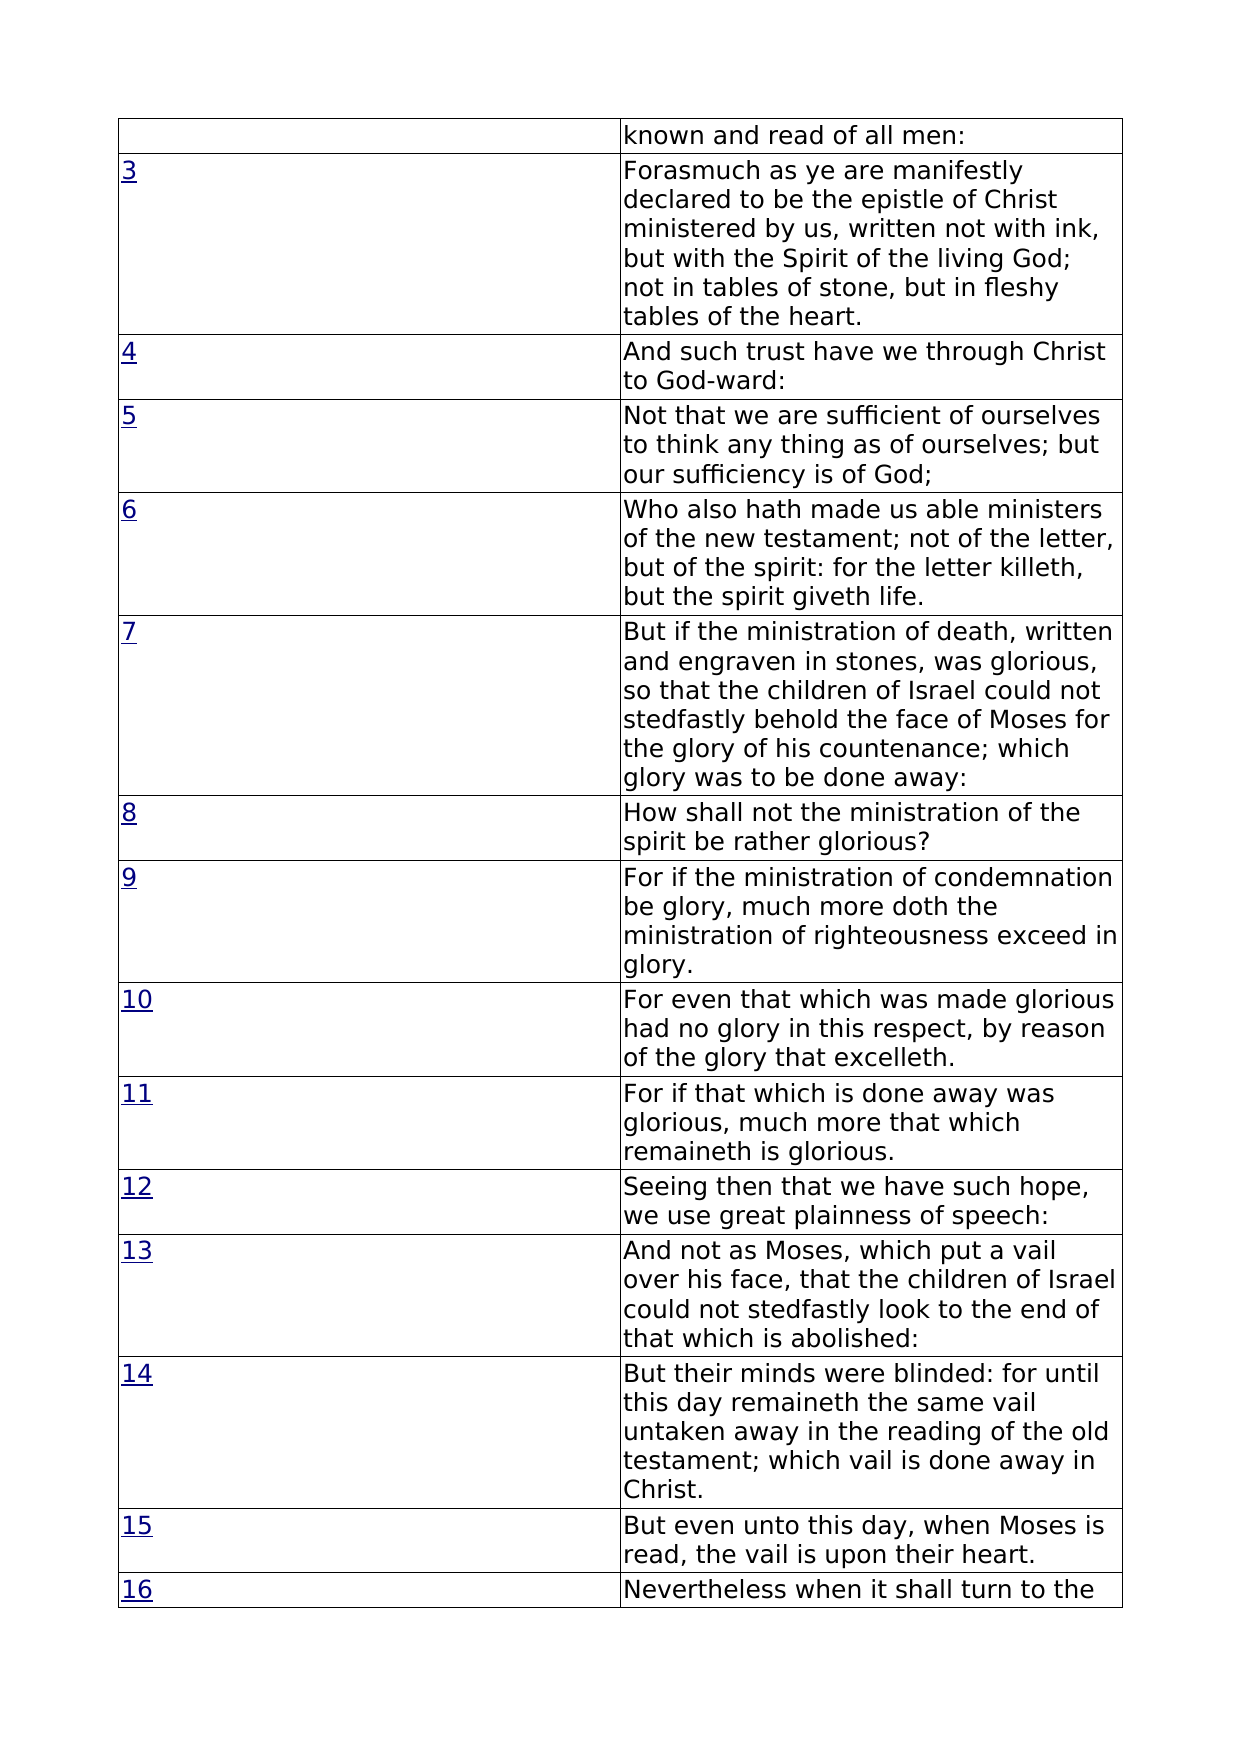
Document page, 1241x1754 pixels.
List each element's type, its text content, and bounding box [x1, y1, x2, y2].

table_cell 11 [119, 1077, 620, 1169]
table_cell known and read of all men: [621, 119, 1122, 153]
table_cell Who also hath made us able ministers of the new testament; not of the letter, but of the spirit: for the letter killeth, but the spirit giveth life. [621, 493, 1122, 614]
table_cell 3 [119, 154, 620, 334]
table_cell 14 [119, 1357, 620, 1508]
table_cell Seeing then that we have such hope, we use great plainness of speech: [621, 1170, 1122, 1233]
table_cell For if that which is done away was glorious, much more that which remaineth is glorious. [621, 1077, 1122, 1169]
table_cell And such trust have we through Christ to God-ward: [621, 335, 1122, 398]
table_cell 4 [119, 335, 620, 398]
table_cell But if the ministration of death, written and engraven in stones, was glorious, so that the children of Israel could not stedfastly behold the face of Moses for the glory of his countenance; which glory was to be done away: [621, 616, 1122, 795]
table_cell [119, 119, 620, 153]
table_cell 5 [119, 400, 620, 492]
table_cell 8 [119, 796, 620, 860]
table_cell But their minds were blinded: for until this day remaineth the same vail untaken away in the reading of the old testament; which vail is done away in Christ. [621, 1357, 1122, 1508]
table_cell 9 [119, 861, 620, 982]
table_cell Nevertheless when it shall turn to the [621, 1573, 1122, 1607]
table_cell 6 [119, 493, 620, 614]
table_cell 13 [119, 1235, 620, 1356]
table_cell 12 [119, 1170, 620, 1233]
table_cell 7 [119, 616, 620, 795]
table_cell How shall not the ministration of the spirit be rather glorious? [621, 796, 1122, 860]
table_cell Forasmuch as ye are manifestly declared to be the epistle of Christ ministered by us, written not with ink, but with the Spirit of the living God; not in tables of stone, but in fleshy tables of the heart. [621, 154, 1122, 334]
table_cell 16 [119, 1573, 620, 1607]
table_cell Not that we are sufficient of ourselves to think any thing as of ourselves; but our sufficiency is of God; [621, 400, 1122, 492]
table_cell For even that which was made glorious had no glory in this respect, by reason of the glory that excelleth. [621, 983, 1122, 1076]
table_cell 15 [119, 1509, 620, 1572]
table_cell And not as Moses, which put a vail over his face, that the children of Israel could not stedfastly look to the end of that which is abolished: [621, 1235, 1122, 1356]
table_cell 10 [119, 983, 620, 1076]
table_cell For if the ministration of condemnation be glory, much more doth the ministration of righteousness exceed in glory. [621, 861, 1122, 982]
table_cell But even unto this day, when Moses is read, the vail is upon their heart. [621, 1509, 1122, 1572]
